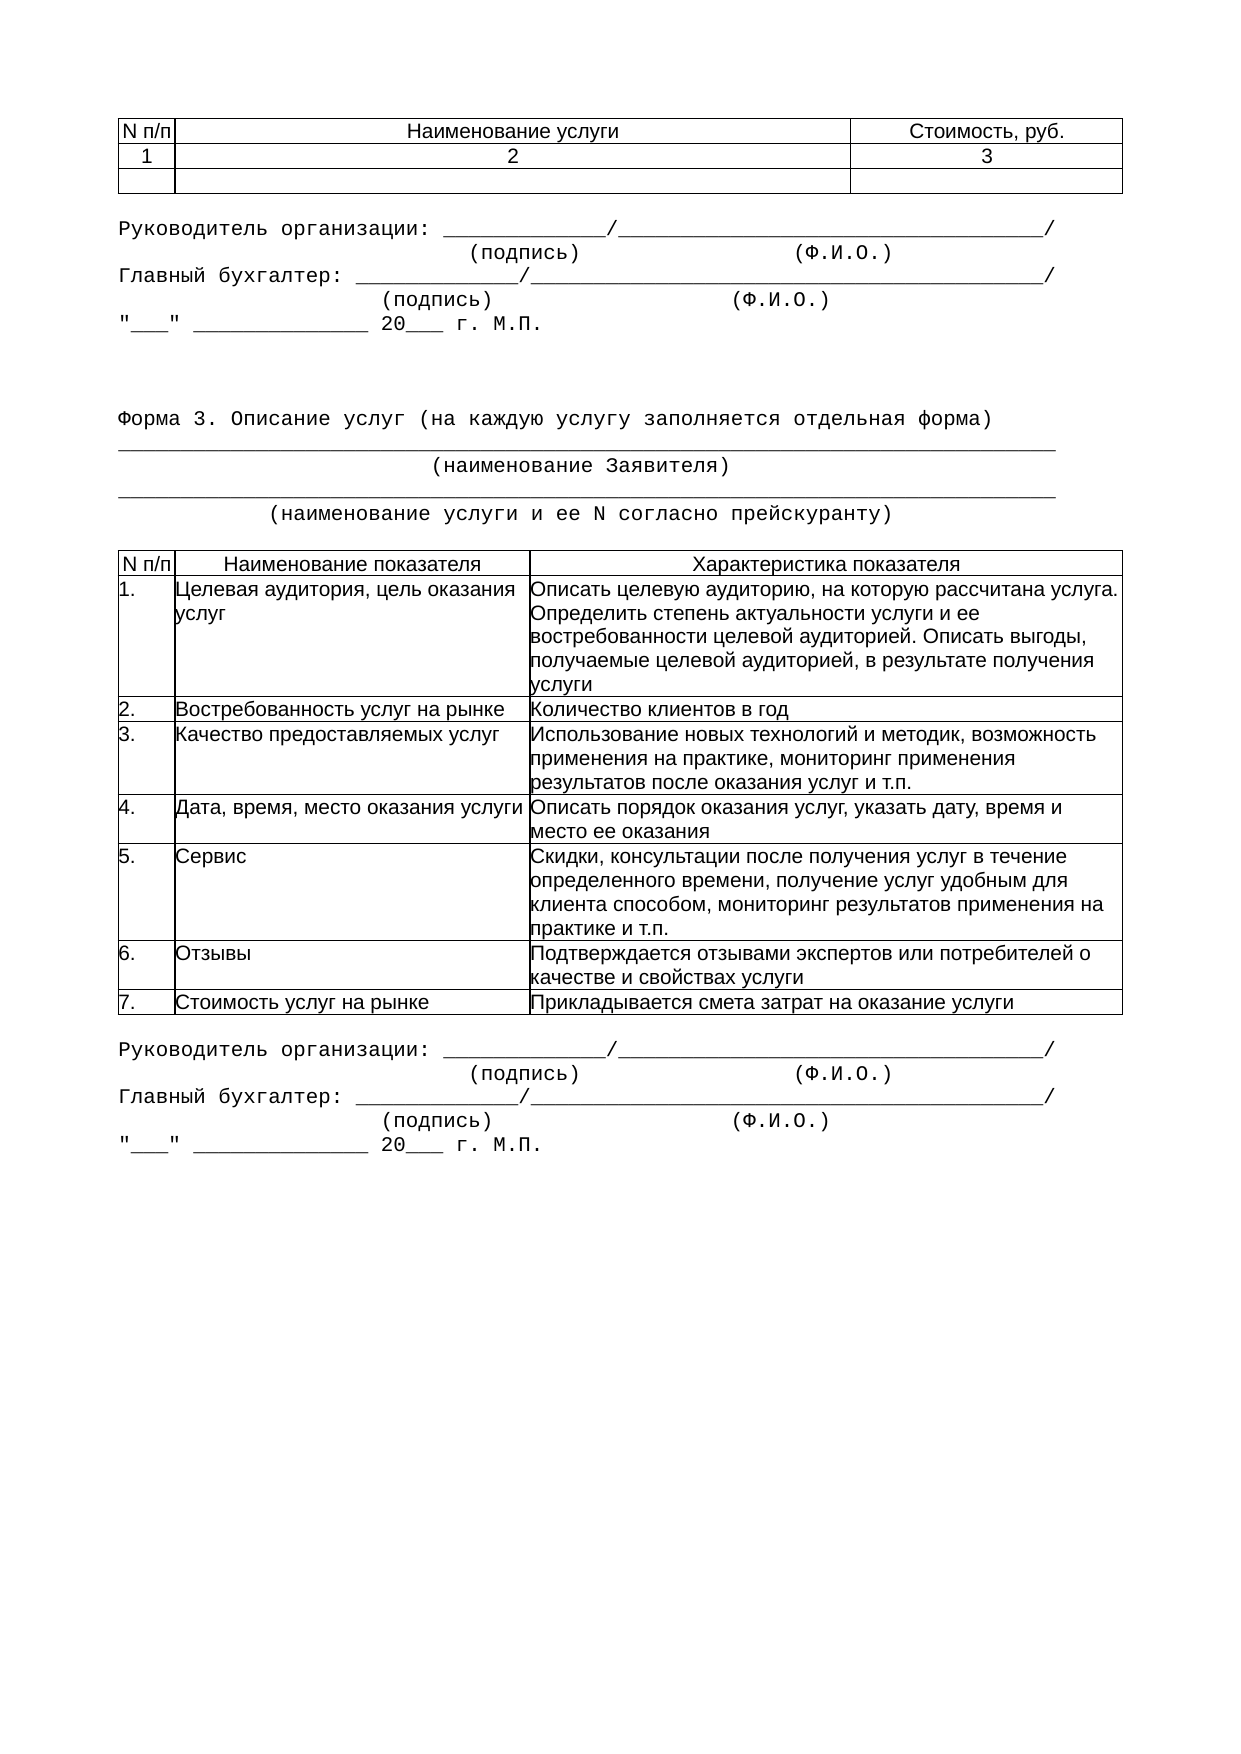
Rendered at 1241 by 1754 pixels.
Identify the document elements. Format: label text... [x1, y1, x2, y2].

table_cell Целевая аудитория, цель оказания услуг [176, 576, 529, 696]
table_cell 2. [119, 697, 174, 721]
table_cell Сервис [176, 844, 529, 940]
table_cell 3 [851, 144, 1122, 168]
table_cell 5. [119, 844, 174, 940]
table_cell Прикладывается смета затрат на оказание услуги [531, 990, 1122, 1014]
text (наименование услуги и ее N согласно прейскуранту) [118, 503, 1122, 526]
table_cell Отзывы [176, 941, 529, 989]
table_cell Описать целевую аудиторию, на которую рассчитана услуга. Определить степень актуальности услуги и ее востребованности целевой аудиторией. Описать выгоды, получаемые целевой аудиторией, в результате получения услуги [531, 576, 1122, 696]
text ___________________________________________________________________________ [118, 479, 1122, 503]
text Руководитель организации: _____________/__________________________________/ [118, 1039, 1122, 1063]
table_header Наименование услуги [176, 119, 850, 143]
table_cell 3. [119, 722, 174, 794]
table_cell Количество клиентов в год [531, 697, 1122, 721]
table_cell Описать порядок оказания услуг, указать дату, время и место ее оказания [531, 795, 1122, 843]
table_cell 1. [119, 576, 174, 696]
table_cell 4. [119, 795, 174, 843]
text (наименование Заявителя) [118, 456, 1122, 479]
text Главный бухгалтер: _____________/_________________________________________/ [118, 1086, 1122, 1110]
table_cell Скидки, консультации после получения услуг в течение определенного времени, получение услуг удобным для клиента способом, мониторинг результатов применения на практике и т.п. [531, 844, 1122, 940]
table_cell [119, 169, 174, 193]
text (подпись) (Ф.И.О.) [118, 242, 1122, 265]
text Форма 3. Описание услуг (на каждую услугу заполняется отдельная форма) [118, 408, 1122, 432]
table_cell 2 [176, 144, 850, 168]
table_cell Качество предоставляемых услуг [176, 722, 529, 794]
table_cell [176, 169, 850, 193]
table_cell Подтверждается отзывами экспертов или потребителей о качестве и свойствах услуги [531, 941, 1122, 989]
table_header N п/п [119, 551, 174, 575]
table_header Характеристика показателя [531, 551, 1122, 575]
text "___" ______________ 20___ г. М.П. [118, 1133, 1122, 1157]
table_cell Использование новых технологий и методик, возможность применения на практике, мониторинг применения результатов после оказания услуг и т.п. [531, 722, 1122, 794]
text "___" ______________ 20___ г. М.П. [118, 313, 1122, 336]
table_header Стоимость, руб. [851, 119, 1122, 143]
text (подпись) (Ф.И.О.) [118, 289, 1122, 313]
text Главный бухгалтер: _____________/_________________________________________/ [118, 265, 1122, 289]
table_cell 6. [119, 941, 174, 989]
text (подпись) (Ф.И.О.) [118, 1110, 1122, 1133]
table_cell Востребованность услуг на рынке [176, 697, 529, 721]
table_cell [851, 169, 1122, 193]
table_cell 7. [119, 990, 174, 1014]
text Руководитель организации: _____________/__________________________________/ [118, 218, 1122, 242]
table_header Наименование показателя [176, 551, 529, 575]
table_cell Стоимость услуг на рынке [176, 990, 529, 1014]
table_header N п/п [119, 119, 174, 143]
text ___________________________________________________________________________ [118, 432, 1122, 456]
table_cell 1 [119, 144, 174, 168]
text (подпись) (Ф.И.О.) [118, 1063, 1122, 1086]
table_cell Дата, время, место оказания услуги [176, 795, 529, 843]
